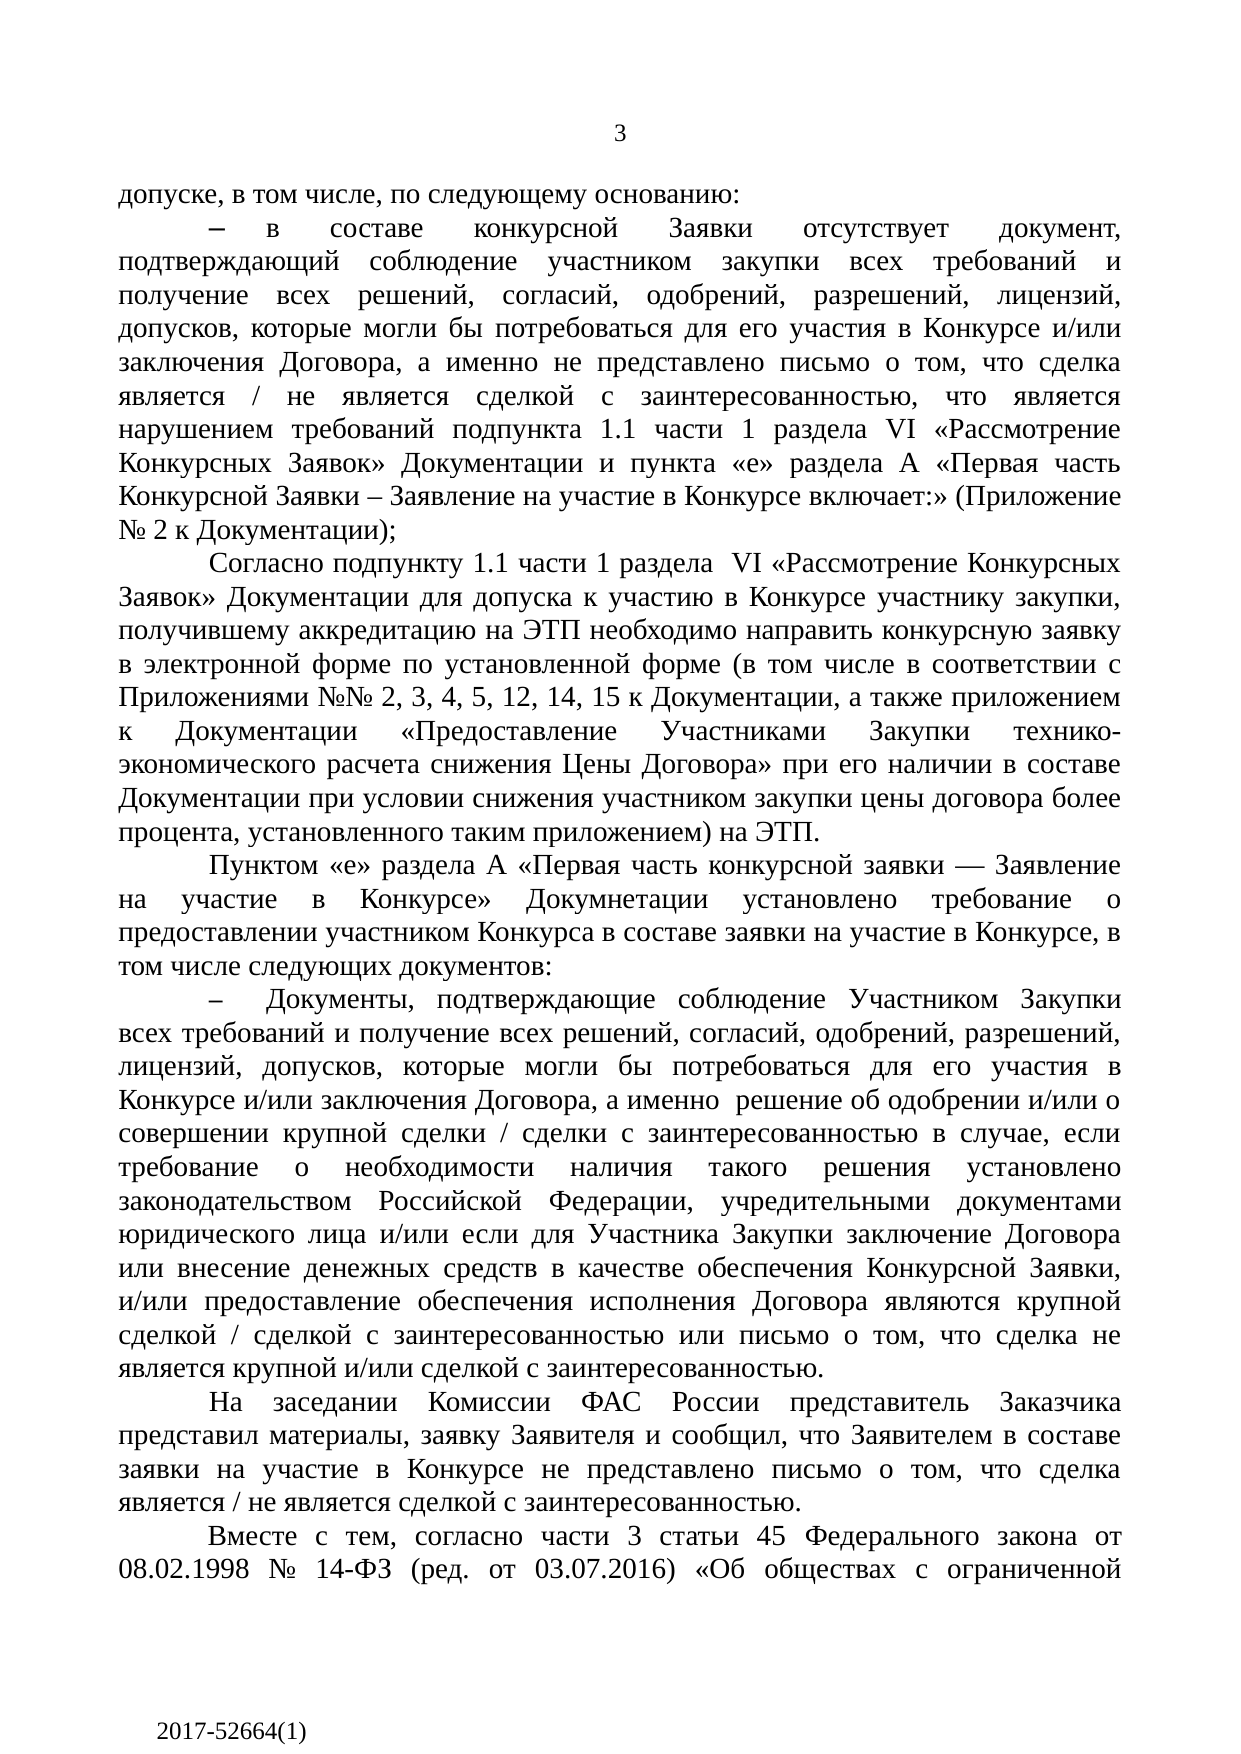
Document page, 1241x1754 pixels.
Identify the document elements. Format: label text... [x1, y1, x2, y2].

text допуске, в том числе, по следующему основанию: [118, 176, 1122, 210]
text Вместе с тем, согласно части 3 статьи 45 Федерального закона от 08.02.1998 № 14-ФЗ (ред. от 03.07.2016) «Об обществах с ограниченной [118, 1518, 1122, 1585]
text На заседании Комиссии ФАС России представитель Заказчика представил материалы, заявку Заявителя и сообщил, что Заявителем в составе заявки на участие в Конкурсе не представлено письмо о том, что сделка является / не является сделкой с заинтересованностью. [118, 1384, 1122, 1518]
text Согласно подпункту 1.1 части 1 раздела VI «Рассмотрение Конкурсных Заявок» Документации для допуска к участию в Конкурсе участнику закупки, получившему аккредитацию на ЭТП необходимо направить конкурсную заявку в электронной форме по установленной форме (в том числе в соответствии с Приложениями №№ 2, 3, 4, 5, 12, 14, 15 к Документации, а также приложением к Документации «Предоставление Участниками Закупки технико-экономического расчета снижения Цены Договора» при его наличии в составе Документации при условии снижения участником закупки цены договора более процента, установленного таким приложением) на ЭТП. [118, 545, 1122, 847]
list в составе конкурсной Заявки отсутствует документ, подтверждающий соблюдение участником закупки всех требований и получение всех решений, согласий, одобрений, разрешений, лицензий, допусков, которые могли бы потребоваться для его участия в Конкурсе и/или заключения Договора, а именно не представлено письмо о том, что сделка является / не является сделкой с заинтересованностью, что является нарушением требований подпункта 1.1 части 1 раздела VI «Рассмотрение Конкурсных Заявок» Документации и пункта «е» раздела А «Первая часть Конкурсной Заявки – Заявление на участие в Конкурсе включает:» (Приложение № 2 к Документации); [118, 210, 1122, 545]
text Пунктом «е» раздела А «Первая часть конкурсной заявки — Заявление на участие в Конкурсе» Докумнетации установлено требование о предоставлении участником Конкурса в составе заявки на участие в Конкурсе, в том числе следующих документов: [118, 847, 1122, 981]
list Документы, подтверждающие соблюдение Участником Закупки всех требований и получение всех решений, согласий, одобрений, разрешений, лицензий, допусков, которые могли бы потребоваться для его участия в Конкурсе и/или заключения Договора, а именно решение об одобрении и/или о совершении крупной сделки / сделки с заинтересованностью в случае, если требование о необходимости наличия такого решения установлено законодательством Российской Федерации, учредительными документами юридического лица и/или если для Участника Закупки заключение Договора или внесение денежных средств в качестве обеспечения Конкурсной Заявки, и/или предоставление обеспечения исполнения Договора являются крупной сделкой / сделкой с заинтересованностью или письмо о том, что сделка не является крупной и/или сделкой с заинтересованностью. [118, 981, 1122, 1384]
